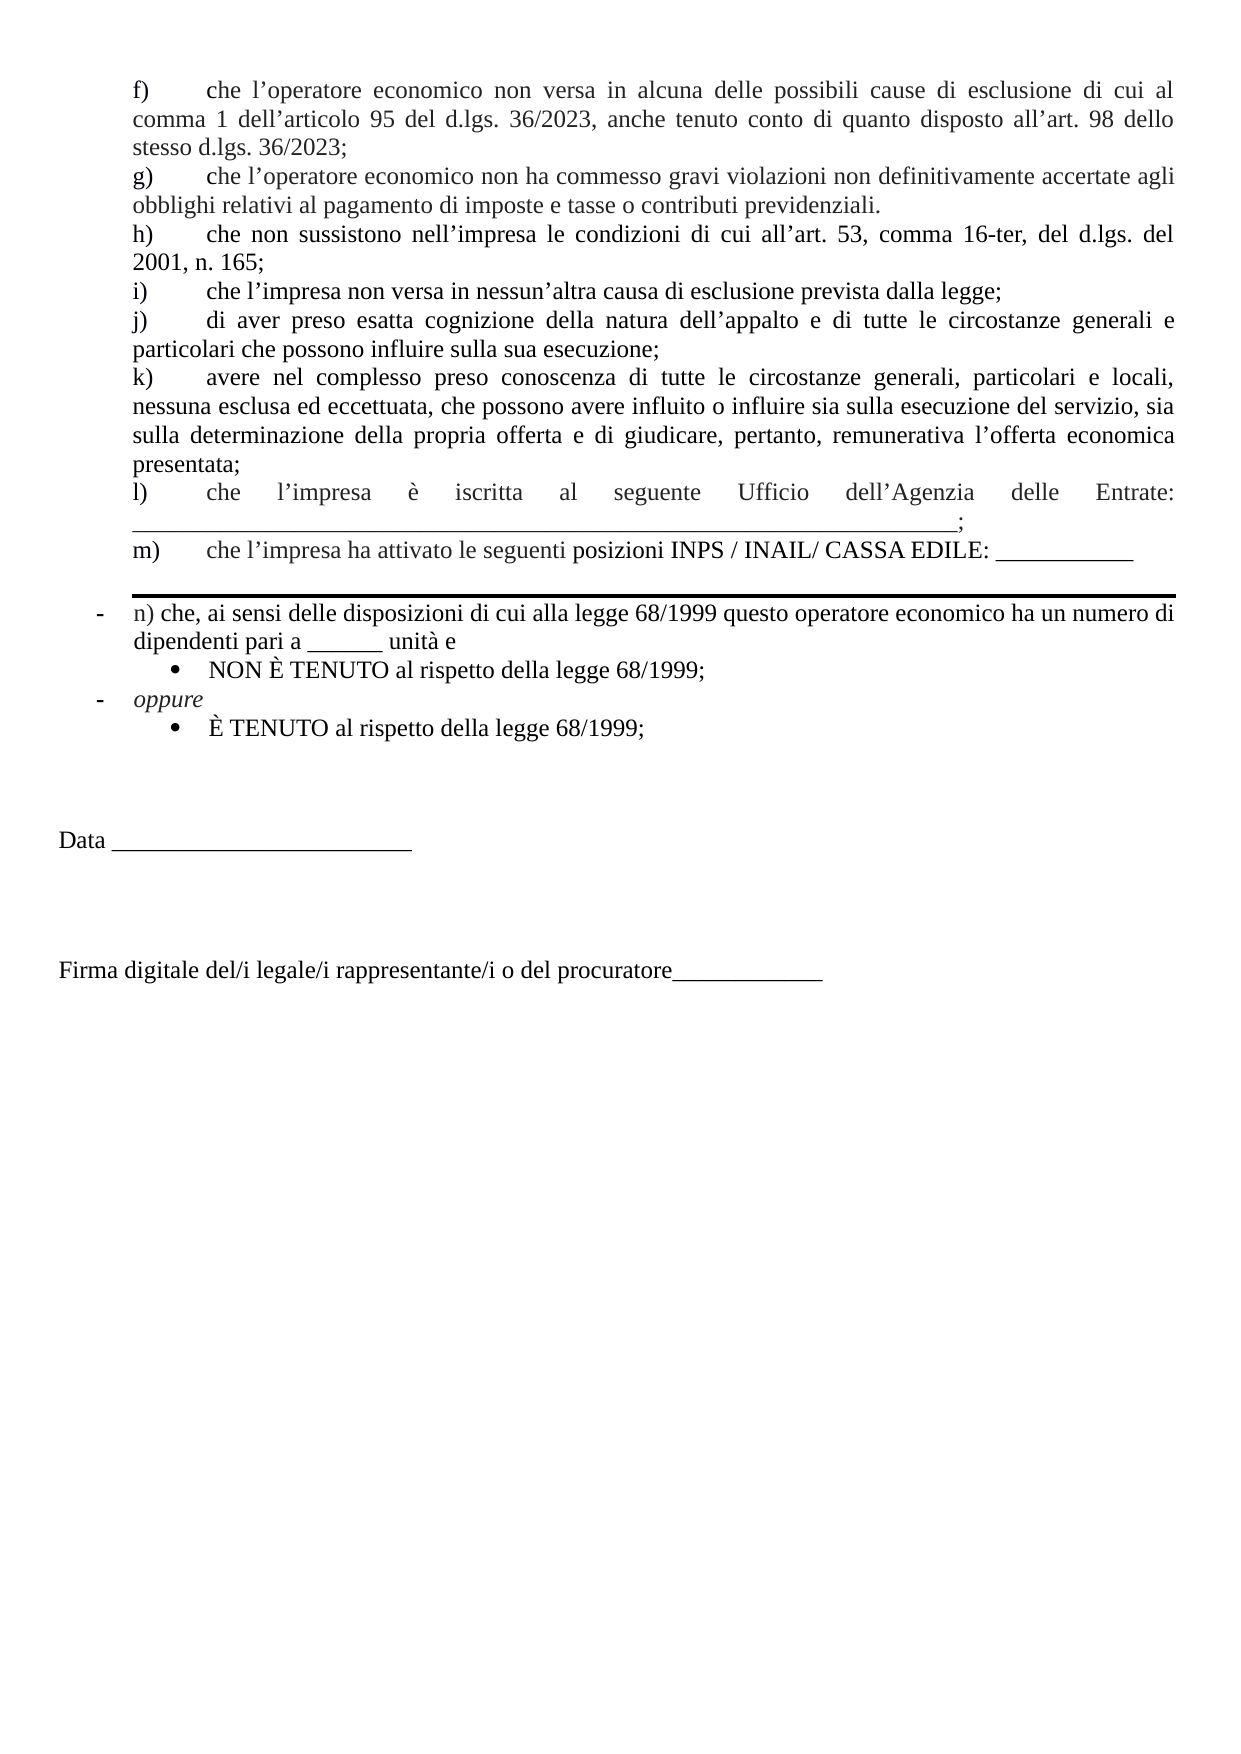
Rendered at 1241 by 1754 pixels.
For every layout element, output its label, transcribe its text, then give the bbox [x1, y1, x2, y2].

list che non sussistono nell’impresa le condizioni di cui all’art. 53, comma 16-ter, del d.lgs. del 2001, n. 165; [132, 219, 1176, 276]
list che l’impresa non versa in nessun’altra causa di esclusione prevista dalla legge; [132, 276, 1176, 305]
text Firma digitale del/i legale/i rappresentante/i o del procuratore____________ [58, 955, 1184, 983]
list di aver preso esatta cognizione della natura dell’appalto e di tutte le circostanze generali e particolari che possono influire sulla sua esecuzione; [132, 305, 1176, 362]
list È TENUTO al rispetto della legge 68/1999; [171, 713, 1176, 741]
list oppure [96, 684, 1176, 713]
list NON È TENUTO al rispetto della legge 68/1999; [171, 655, 1176, 684]
list che l’operatore economico non versa in alcuna delle possibili cause di esclusione di cui al comma 1 dell’articolo 95 del d.lgs. 36/2023, anche tenuto conto di quanto disposto all’art. 98 dello stesso d.lgs. 36/2023; [132, 75, 1176, 161]
list che l’operatore economico non ha commesso gravi violazioni non definitivamente accertate agli obblighi relativi al pagamento di imposte e tasse o contributi previdenziali. [132, 161, 1176, 219]
list che l’impresa ha attivato le seguenti posizioni INPS / INAIL/ CASSA EDILE: ___________ [132, 535, 1176, 564]
list n) che, ai sensi delle disposizioni di cui alla legge 68/1999 questo operatore economico ha un numero di dipendenti pari a ______ unità e [96, 598, 1176, 655]
list avere nel complesso preso conoscenza di tutte le circostanze generali, particolari e locali, nessuna esclusa ed eccettuata, che possono avere influito o influire sia sulla esecuzione del servizio, sia sulla determinazione della propria offerta e di giudicare, pertanto, remunerativa l’offerta economica presentata; [132, 362, 1176, 477]
text Data ________________________ [58, 825, 1184, 854]
list che l’impresa è iscritta al seguente Ufficio dell’Agenzia delle Entrate: __________________________________________________________________; [132, 477, 1176, 535]
